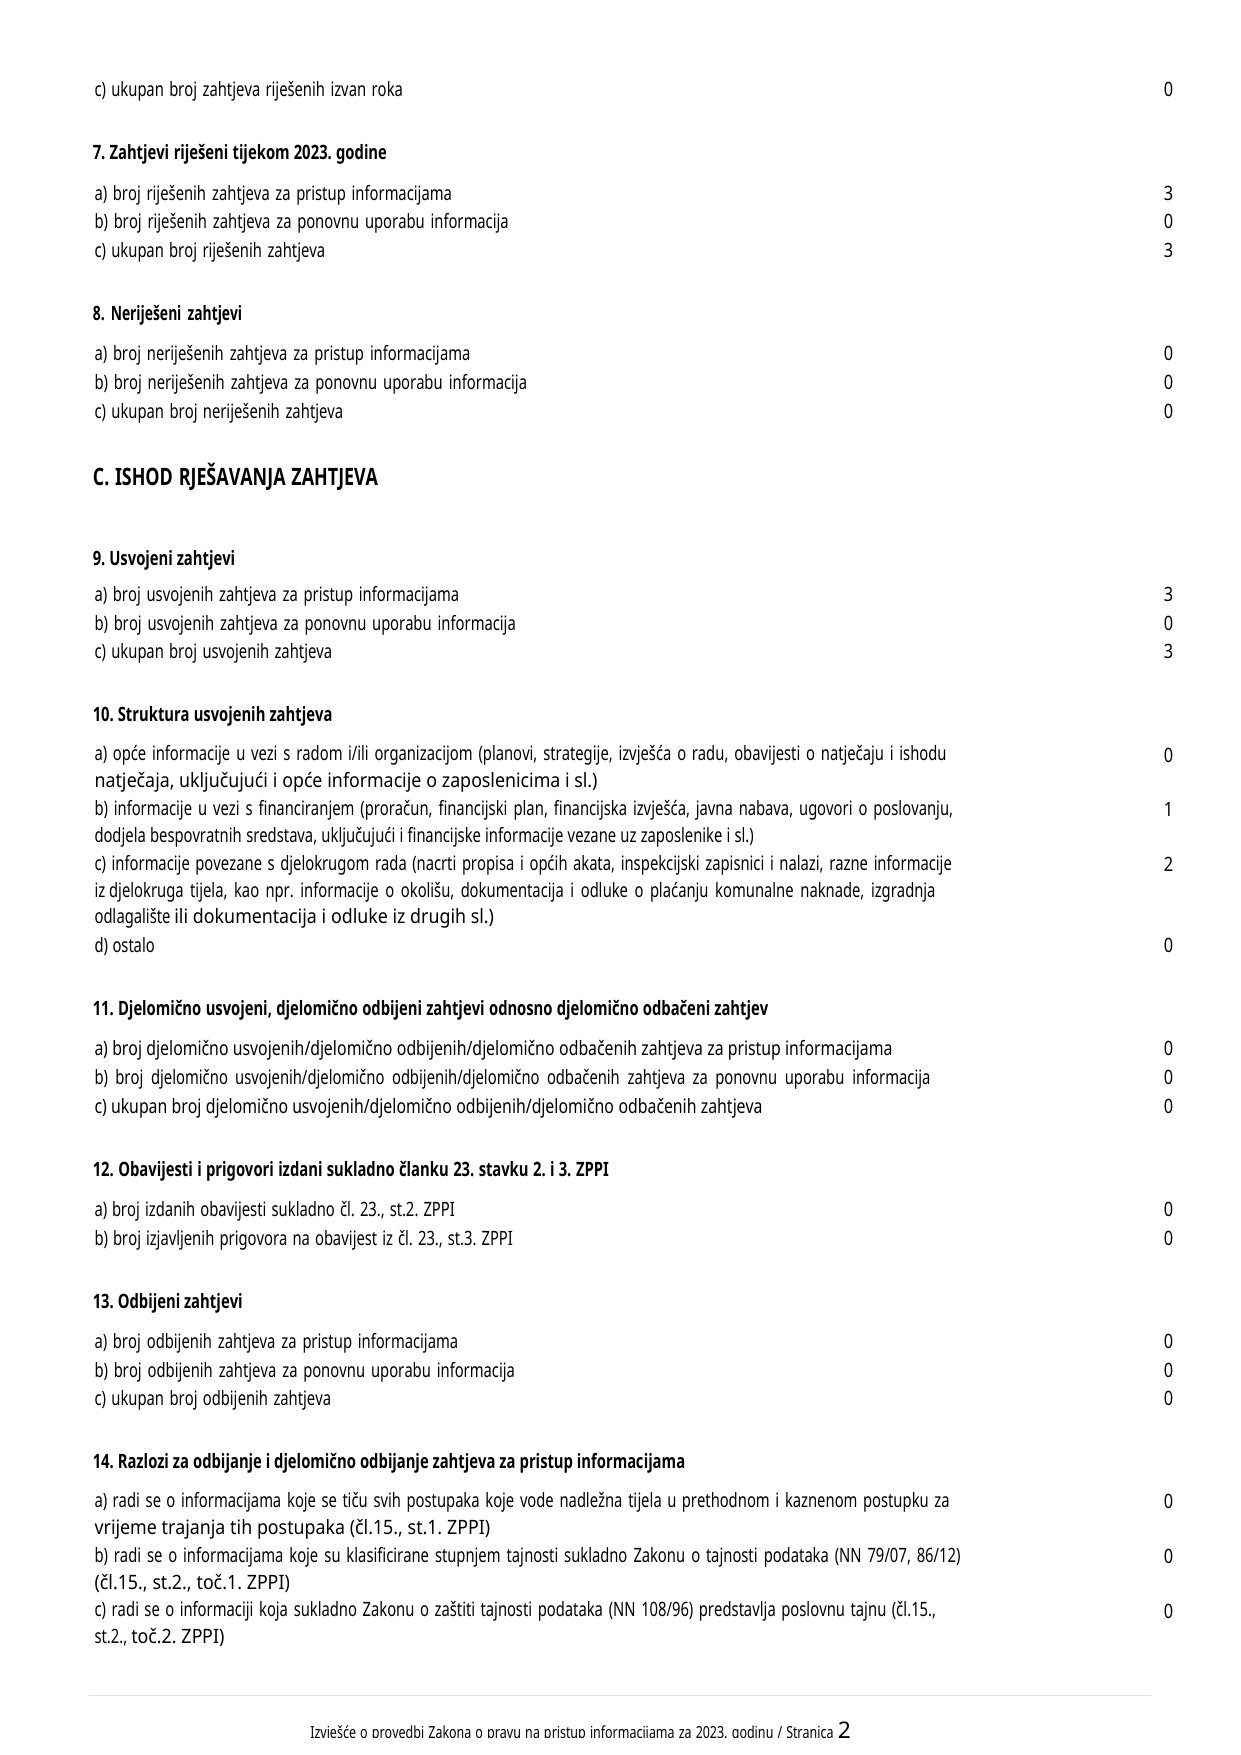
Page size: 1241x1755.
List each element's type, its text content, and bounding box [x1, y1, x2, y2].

table_cell [1060, 1428, 1178, 1479]
table_cell 12. Obavijesti i prigovori izdani sukladno članku 23. stavku 2. i 3. ZPPI [88, 1135, 1060, 1187]
table_cell a) broj riješenih zahtjeva za pristup informacijama [88, 170, 1060, 206]
table_cell 0 [1060, 331, 1178, 366]
table_cell 14. Razlozi za odbijanje i djelomično odbijanje zahtjeva za pristup informacijama [88, 1428, 1060, 1479]
table_cell [1060, 975, 1178, 1026]
table_cell 0 [1060, 1026, 1178, 1062]
table_cell 7. Zahtjevi riješeni tijekom 2023. godine [88, 119, 1060, 170]
table_cell a) broj usvojenih zahtjeva za pristup informacijama [88, 572, 1060, 607]
table_cell 0 [1060, 607, 1178, 636]
table_cell c) ukupan broj usvojenih zahtjeva [88, 636, 1060, 681]
table_cell [1060, 1267, 1178, 1319]
table_cell [1060, 514, 1178, 572]
table_cell 0 [1060, 1354, 1178, 1383]
table_cell c) radi se o informaciji koja sukladno Zakonu o zaštiti tajnosti podataka (NN 108/96) predstavlja poslovnu tajnu (čl.15., st.2., toč.2. ZPPI) [88, 1595, 1060, 1649]
table_cell c) ukupan broj neriješenih zahtjeva [88, 395, 1060, 440]
table_cell b) broj riješenih zahtjeva za ponovnu uporabu informacija [88, 206, 1060, 234]
table_cell b) broj izjavljenih prigovora na obavijest iz čl. 23., st.3. ZPPI [88, 1222, 1060, 1267]
table_header c) ukupan broj zahtjeva riješenih izvan roka [88, 75, 1060, 119]
table_cell 0 [1060, 206, 1178, 234]
table_cell a) broj djelomično usvojenih/djelomično odbijenih/djelomično odbačenih zahtjeva za pristup informacijama [88, 1026, 1060, 1062]
table_cell a) opće informacije u vezi s radom i/ili organizacijom (planovi, strategije, izvješća o radu, obavijesti o natječaju i ishodu natječaja, uključujući i opće informacije o zaposlenicima i sl.) [88, 733, 1060, 794]
table_cell 0 [1060, 366, 1178, 395]
table_cell 9. Usvojeni zahtjevi [88, 514, 1060, 572]
table_cell 2 [1060, 848, 1178, 930]
table_cell C. ISHOD RJEŠAVANJA ZAHTJEVA [88, 440, 1060, 513]
table_cell [1060, 681, 1178, 732]
table_cell b) broj djelomično usvojenih/djelomično odbijenih/djelomično odbačenih zahtjeva za ponovnu uporabu informacija [88, 1062, 1060, 1090]
table_cell 0 [1060, 930, 1178, 975]
table_cell 0 [1060, 1595, 1178, 1649]
table_cell 0 [1060, 395, 1178, 440]
table_cell 3 [1060, 235, 1178, 279]
table_header 0 [1060, 75, 1178, 119]
table_cell d) ostalo [88, 930, 1060, 975]
table_cell b) informacije u vezi s financiranjem (proračun, financijski plan, financijska izvješća, javna nabava, ugovori o poslovanju, dodjela bespovratnih sredstava, uključujući i financijske informacije vezane uz zaposlenike i sl.) [88, 794, 1060, 848]
table_cell [1060, 1135, 1178, 1187]
table_cell 0 [1060, 1062, 1178, 1090]
table_cell 10. Struktura usvojenih zahtjeva [88, 681, 1060, 732]
table_cell 0 [1060, 1187, 1178, 1222]
table_cell 3 [1060, 170, 1178, 206]
table_cell c) ukupan broj djelomično usvojenih/djelomično odbijenih/djelomično odbačenih zahtjeva [88, 1090, 1060, 1135]
table_cell 0 [1060, 1479, 1178, 1541]
table_cell [1060, 119, 1178, 170]
table_cell 0 [1060, 1383, 1178, 1428]
table_cell 1 [1060, 794, 1178, 848]
table_cell 0 [1060, 1090, 1178, 1135]
table_cell 0 [1060, 1541, 1178, 1595]
table_cell a) radi se o informacijama koje se tiču svih postupaka koje vode nadležna tijela u prethodnom i kaznenom postupku za vrijeme trajanja tih postupaka (čl.15., st.1. ZPPI) [88, 1479, 1060, 1541]
table_cell b) broj odbijenih zahtjeva za ponovnu uporabu informacija [88, 1354, 1060, 1383]
table_cell c) informacije povezane s djelokrugom rada (nacrti propisa i općih akata, inspekcijski zapisnici i nalazi, razne informacije iz djelokruga tijela, kao npr. informacije o okolišu, dokumentacija i odluke o plaćanju komunalne naknade, izgradnja odlagalište ili dokumentacija i odluke iz drugih sl.) [88, 848, 1060, 930]
table_cell b) broj usvojenih zahtjeva za ponovnu uporabu informacija [88, 607, 1060, 636]
table_cell 0 [1060, 733, 1178, 794]
table_cell 8. Neriješeni zahtjevi [88, 279, 1060, 331]
table_cell a) broj odbijenih zahtjeva za pristup informacijama [88, 1319, 1060, 1354]
table_cell 0 [1060, 1319, 1178, 1354]
table_cell 13. Odbijeni zahtjevi [88, 1267, 1060, 1319]
table_cell a) broj izdanih obavijesti sukladno čl. 23., st.2. ZPPI [88, 1187, 1060, 1222]
table_cell a) broj neriješenih zahtjeva za pristup informacijama [88, 331, 1060, 366]
table_cell 11. Djelomično usvojeni, djelomično odbijeni zahtjevi odnosno djelomično odbačeni zahtjev [88, 975, 1060, 1026]
table_cell [1060, 279, 1178, 331]
table_cell c) ukupan broj odbijenih zahtjeva [88, 1383, 1060, 1428]
table_cell [1060, 440, 1178, 513]
table_cell b) radi se o informacijama koje su klasificirane stupnjem tajnosti sukladno Zakonu o tajnosti podataka (NN 79/07, 86/12) (čl.15., st.2., toč.1. ZPPI) [88, 1541, 1060, 1595]
table_cell c) ukupan broj riješenih zahtjeva [88, 235, 1060, 279]
table_cell b) broj neriješenih zahtjeva za ponovnu uporabu informacija [88, 366, 1060, 395]
table_cell 3 [1060, 636, 1178, 681]
table_cell 0 [1060, 1222, 1178, 1267]
table_cell 3 [1060, 572, 1178, 607]
